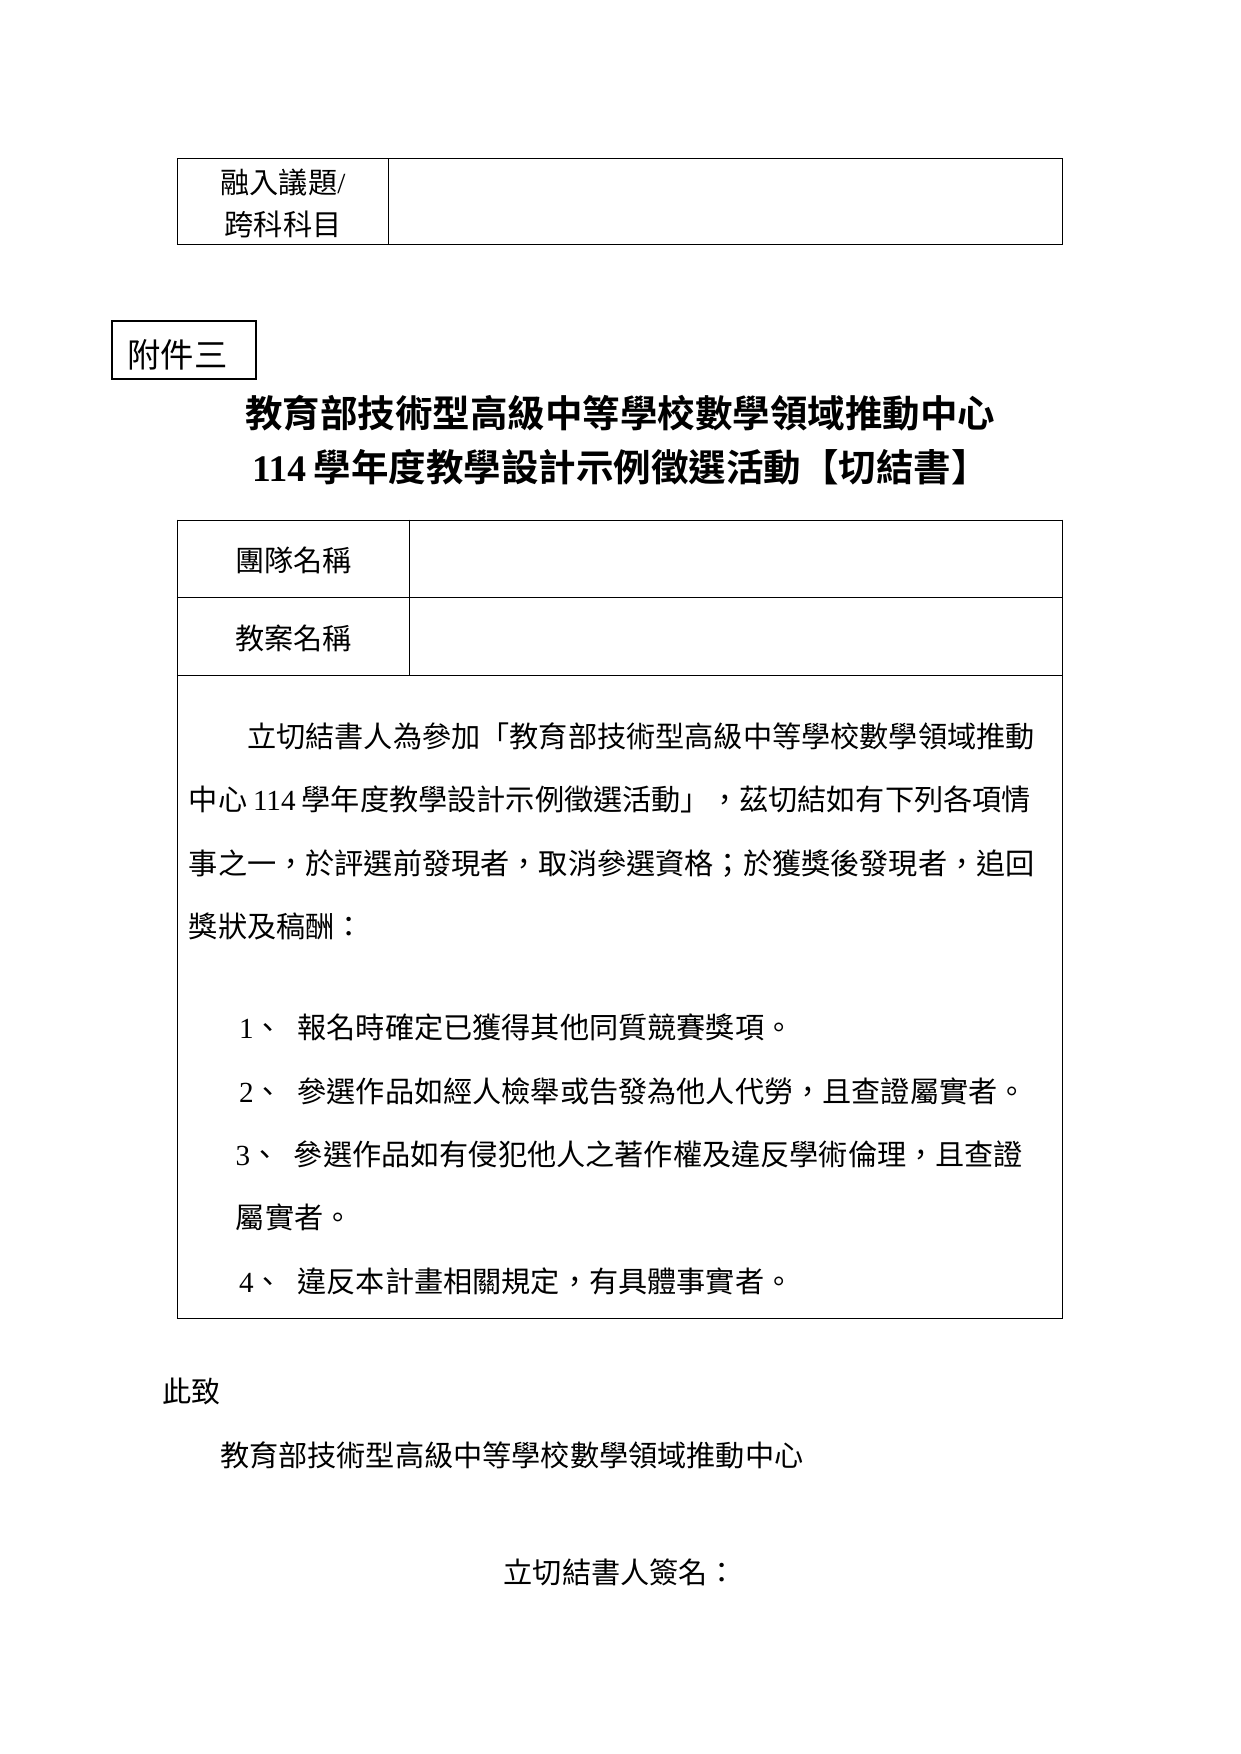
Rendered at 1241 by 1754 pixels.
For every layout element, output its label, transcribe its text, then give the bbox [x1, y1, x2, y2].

text 114學年度教學設計示例徵選活動【切結書】 [112, 438, 1128, 492]
table_cell 融入議題/ 跨科科目 [178, 159, 388, 244]
text 此致 [162, 1369, 1128, 1411]
text 教育部技術型高級中等學校數學領域推動中心 [112, 384, 1128, 438]
table_cell [410, 598, 1062, 675]
table_cell 教案名稱 [178, 598, 409, 675]
text 立切結書人簽名： [112, 1549, 1128, 1592]
table_header [410, 521, 1062, 597]
table_cell [389, 159, 1062, 244]
text 教育部技術型高級中等學校數學領域推動中心 [162, 1432, 1128, 1474]
table_cell 立切結書人為參加「教育部技術型高級中等學校數學領域推動中心114學年度教學設計示例徵選活動」，茲切結如有下列各項情事之一，於評選前發現者，取消參選資格；於獲獎後發現者，追回獎狀及稿酬： 報名時確定已獲得其他同質競賽獎項。 參選作品如經人檢舉或告發為他人代勞，且查證屬實者。 參選作品如有侵犯他人之著作權及違反學術倫理，且查證屬實者。 違反本計畫相關規定，有具體事實者。 [178, 676, 1062, 1317]
table_header 團隊名稱 [178, 521, 409, 597]
